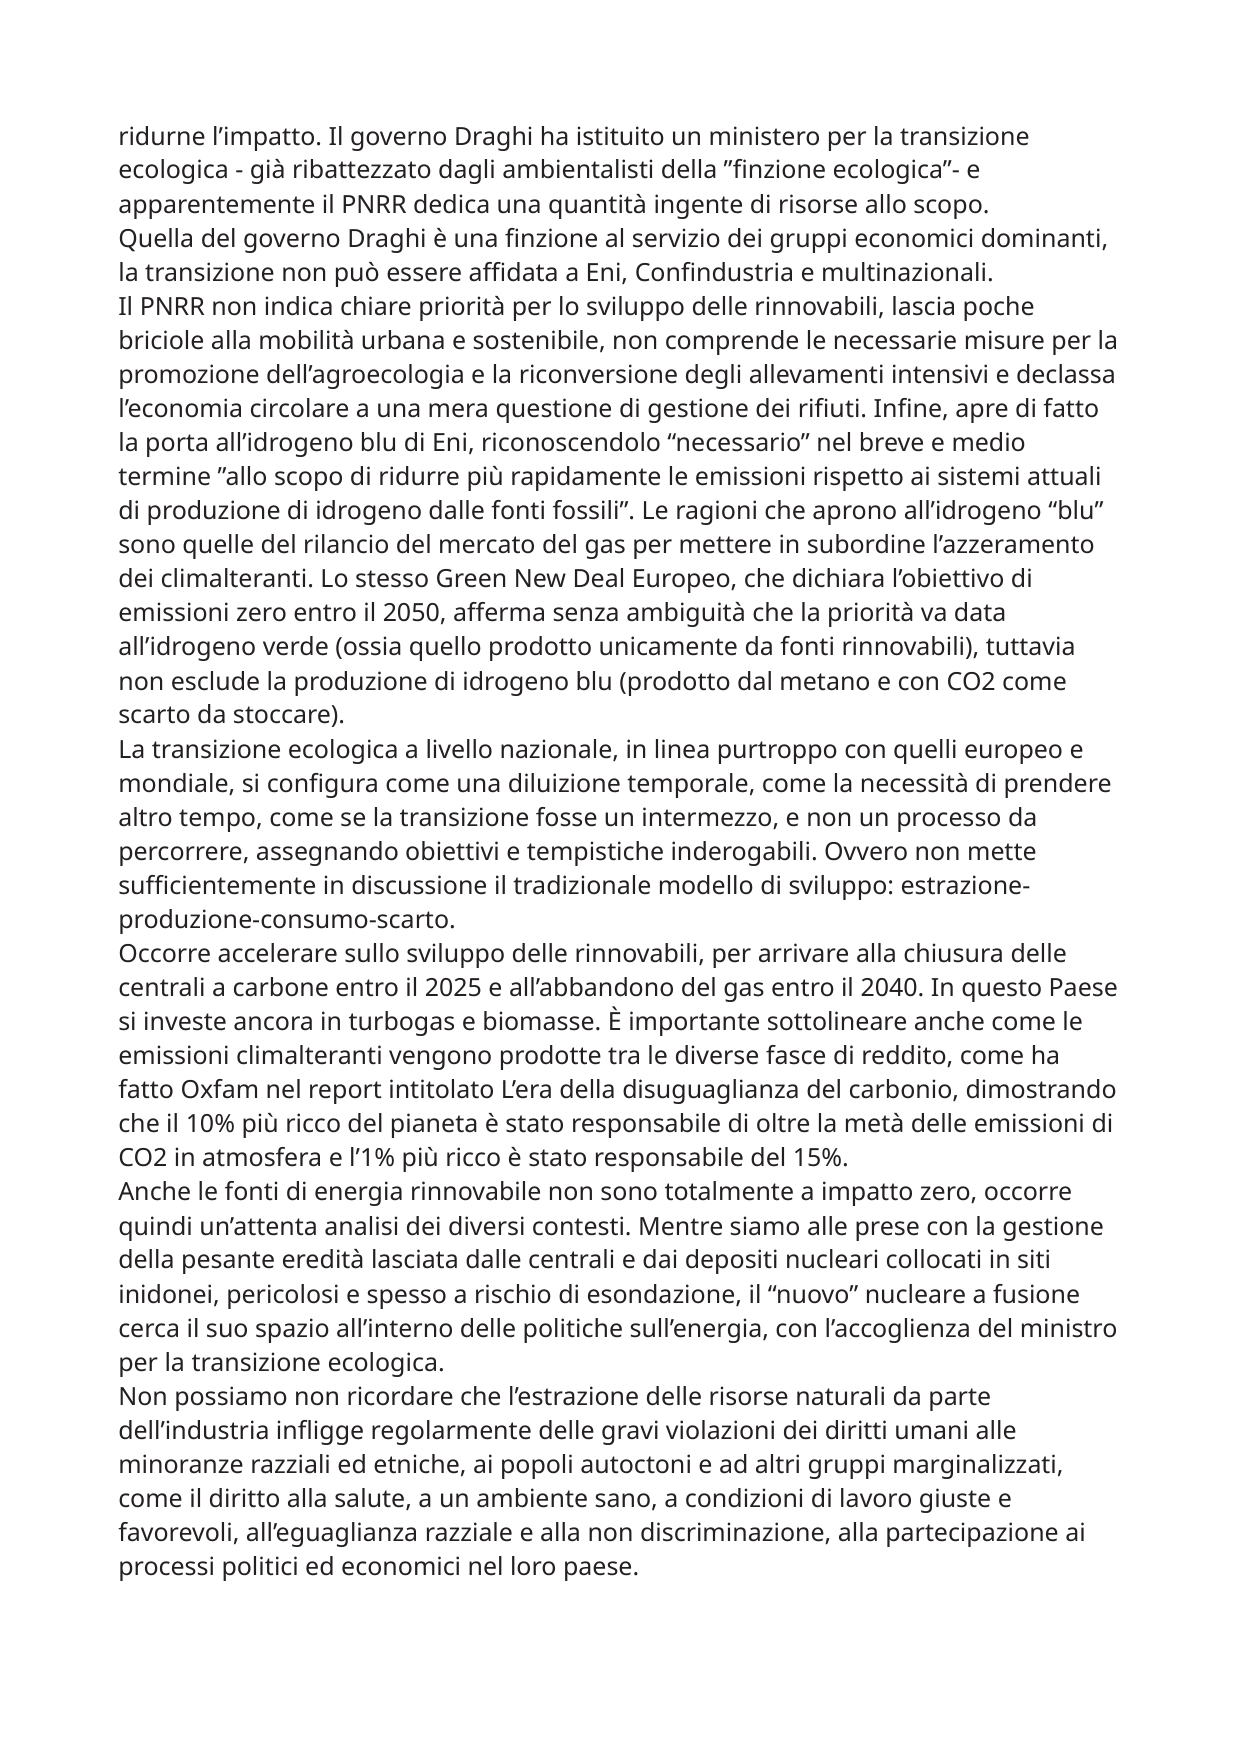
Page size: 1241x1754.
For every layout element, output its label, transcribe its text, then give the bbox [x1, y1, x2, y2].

text La transizione ecologica a livello nazionale, in linea purtroppo con quelli europeo e mondiale, si configura come una diluizione temporale, come la necessità di prendere altro tempo, come se la transizione fosse un intermezzo, e non un processo da percorrere, assegnando obiettivi e tempistiche inderogabili. Ovvero non mette sufficientemente in discussione il tradizionale modello di sviluppo: estrazione-produzione-consumo-scarto. [118, 731, 1122, 936]
text Il PNRR non indica chiare priorità per lo sviluppo delle rinnovabili, lascia poche briciole alla mobilità urbana e sostenibile, non comprende le necessarie misure per la promozione dell’agroecologia e la riconversione degli allevamenti intensivi e declassa l’economia circolare a una mera questione di gestione dei rifiuti. Infine, apre di fatto la porta all’idrogeno blu di Eni, riconoscendolo “necessario” nel breve e medio termine ”allo scopo di ridurre più rapidamente le emissioni rispetto ai sistemi attuali di produzione di idrogeno dalle fonti fossili”. Le ragioni che aprono all’idrogeno “blu” sono quelle del rilancio del mercato del gas per mettere in subordine l’azzeramento dei climalteranti. Lo stesso Green New Deal Europeo, che dichiara l’obiettivo di emissioni zero entro il 2050, afferma senza ambiguità che la priorità va data all’idrogeno verde (ossia quello prodotto unicamente da fonti rinnovabili), tuttavia non esclude la produzione di idrogeno blu (prodotto dal metano e con CO2 come scarto da stoccare). [118, 288, 1122, 731]
text Non possiamo non ricordare che l’estrazione delle risorse naturali da parte dell’industria infligge regolarmente delle gravi violazioni dei diritti umani alle minoranze razziali ed etniche, ai popoli autoctoni e ad altri gruppi marginalizzati, come il diritto alla salute, a un ambiente sano, a condizioni di lavoro giuste e favorevoli, all’eguaglianza razziale e alla non discriminazione, alla partecipazione ai processi politici ed economici nel loro paese. [118, 1378, 1122, 1583]
text Anche le fonti di energia rinnovabile non sono totalmente a impatto zero, occorre quindi un’attenta analisi dei diversi contesti. Mentre siamo alle prese con la gestione della pesante eredità lasciata dalle centrali e dai depositi nucleari collocati in siti inidonei, pericolosi e spesso a rischio di esondazione, il “nuovo” nucleare a fusione cerca il suo spazio all’interno delle politiche sull’energia, con l’accoglienza del ministro per la transizione ecologica. [118, 1174, 1122, 1378]
text Occorre accelerare sullo sviluppo delle rinnovabili, per arrivare alla chiusura delle centrali a carbone entro il 2025 e all’abbandono del gas entro il 2040. In questo Paese si investe ancora in turbogas e biomasse. È importante sottolineare anche come le emissioni climalteranti vengono prodotte tra le diverse fasce di reddito, come ha fatto Oxfam nel report intitolato L’era della disuguaglianza del carbonio, dimostrando che il 10% più ricco del pianeta è stato responsabile di oltre la metà delle emissioni di CO2 in atmosfera e l’1% più ricco è stato responsabile del 15%. [118, 936, 1122, 1174]
text Quella del governo Draghi è una finzione al servizio dei gruppi economici dominanti, la transizione non può essere affidata a Eni, Confindustria e multinazionali. [118, 220, 1122, 288]
text ridurne l’impatto. Il governo Draghi ha istituito un ministero per la transizione ecologica - già ribattezzato dagli ambientalisti della ”finzione ecologica”- e apparentemente il PNRR dedica una quantità ingente di risorse allo scopo. [118, 118, 1122, 220]
